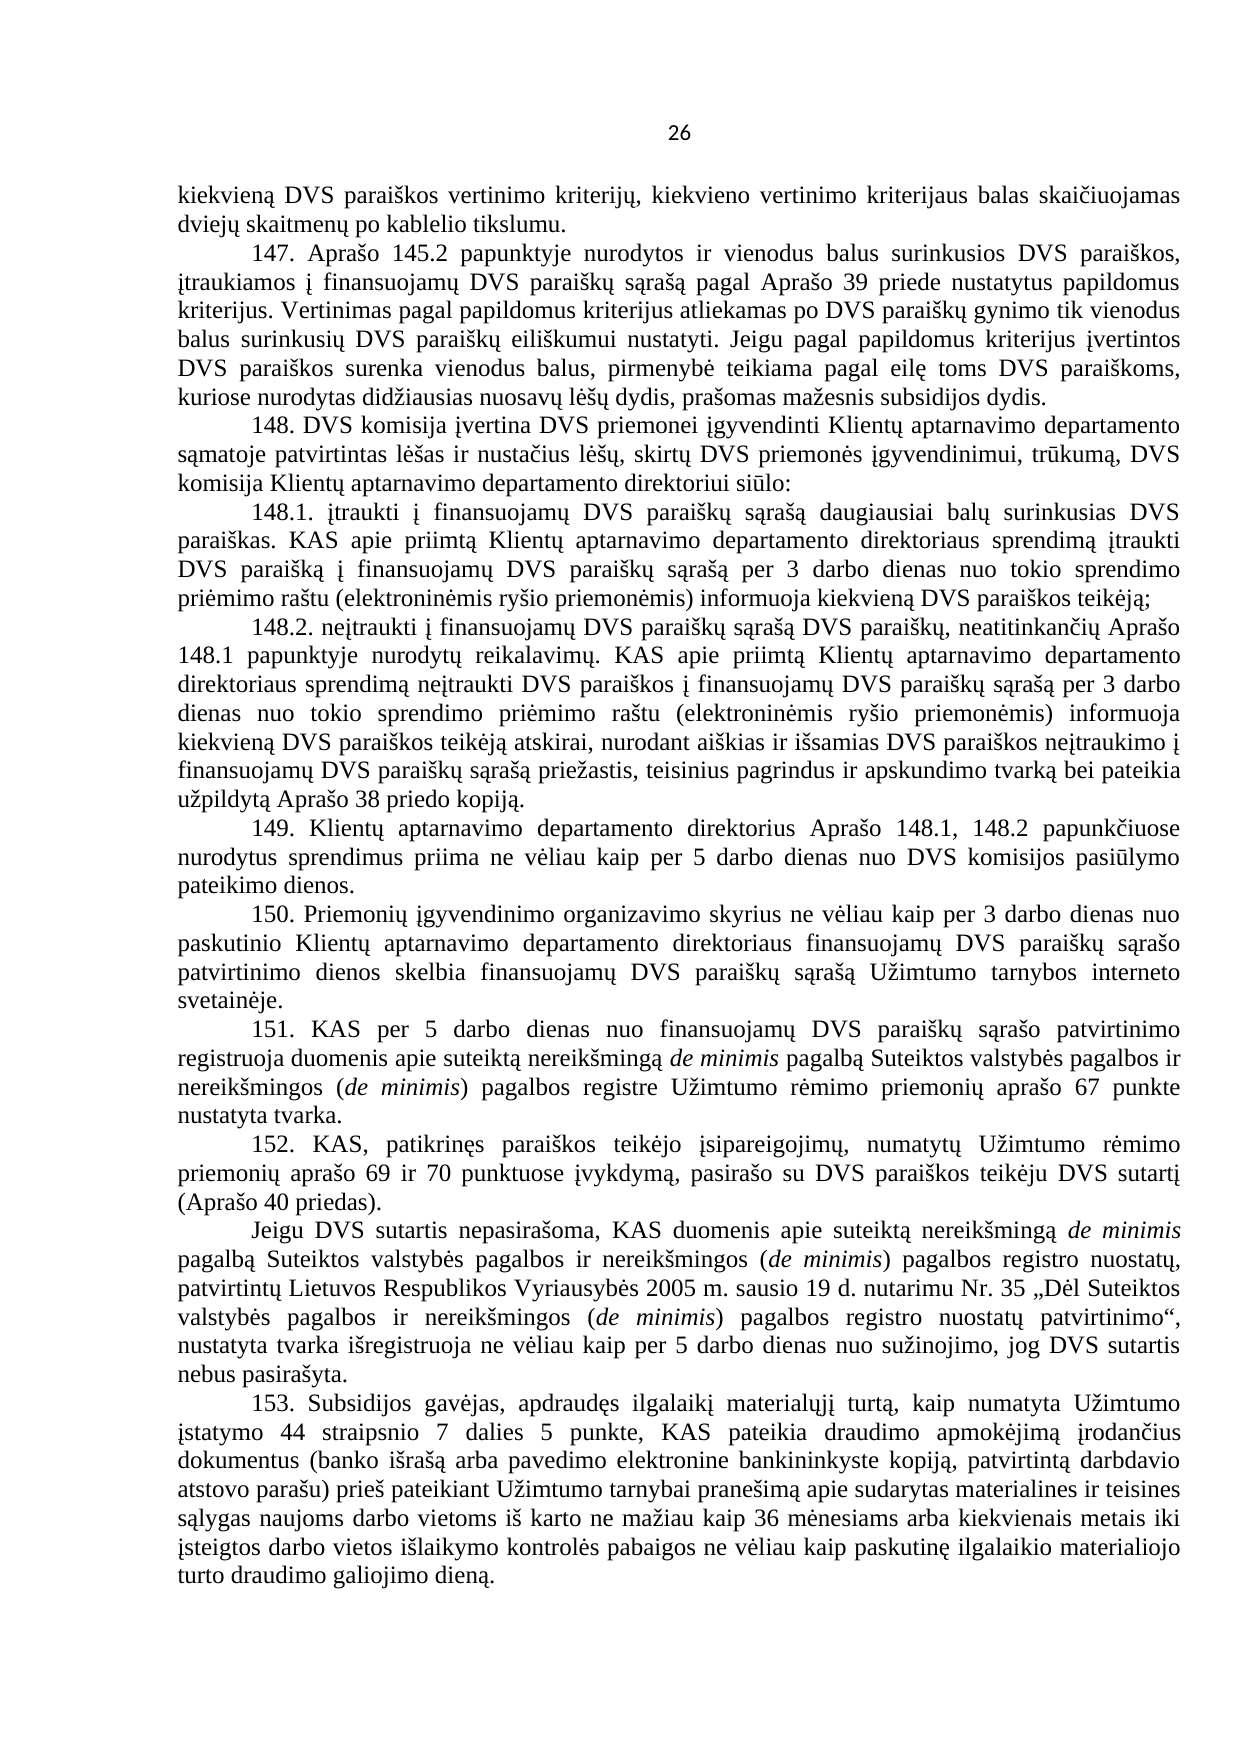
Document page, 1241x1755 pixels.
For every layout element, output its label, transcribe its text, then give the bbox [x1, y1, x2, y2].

text Jeigu DVS sutartis nepasirašoma, KAS duomenis apie suteiktą nereikšmingą de minimis pagalbą Suteiktos valstybės pagalbos ir nereikšmingos (de minimis) pagalbos registro nuostatų, patvirtintų Lietuvos Respublikos Vyriausybės 2005 m. sausio 19 d. nutarimu Nr. 35 „Dėl Suteiktos valstybės pagalbos ir nereikšmingos (de minimis) pagalbos registro nuostatų patvirtinimo“, nustatyta tvarka išregistruoja ne vėliau kaip per 5 darbo dienas nuo sužinojimo, jog DVS sutartis nebus pasirašyta. [177, 1216, 1181, 1388]
text 148.1. įtraukti į finansuojamų DVS paraiškų sąrašą daugiausiai balų surinkusias DVS paraiškas. KAS apie priimtą Klientų aptarnavimo departamento direktoriaus sprendimą įtraukti DVS paraišką į finansuojamų DVS paraiškų sąrašą per 3 darbo dienas nuo tokio sprendimo priėmimo raštu (elektroninėmis ryšio priemonėmis) informuoja kiekvieną DVS paraiškos teikėją; [177, 497, 1181, 612]
text 150. Priemonių įgyvendinimo organizavimo skyrius ne vėliau kaip per 3 darbo dienas nuo paskutinio Klientų aptarnavimo departamento direktoriaus finansuojamų DVS paraiškų sąrašo patvirtinimo dienos skelbia finansuojamų DVS paraiškų sąrašą Užimtumo tarnybos interneto svetainėje. [177, 899, 1181, 1014]
text 149. Klientų aptarnavimo departamento direktorius Aprašo 148.1, 148.2 papunkčiuose nurodytus sprendimus priima ne vėliau kaip per 5 darbo dienas nuo DVS komisijos pasiūlymo pateikimo dienos. [177, 813, 1181, 899]
text 151. KAS per 5 darbo dienas nuo finansuojamų DVS paraiškų sąrašo patvirtinimo registruoja duomenis apie suteiktą nereikšmingą de minimis pagalbą Suteiktos valstybės pagalbos ir nereikšmingos (de minimis) pagalbos registre Užimtumo rėmimo priemonių aprašo 67 punkte nustatyta tvarka. [177, 1014, 1181, 1129]
text 148.2. neįtraukti į finansuojamų DVS paraiškų sąrašą DVS paraiškų, neatitinkančių Aprašo 148.1 papunktyje nurodytų reikalavimų. KAS apie priimtą Klientų aptarnavimo departamento direktoriaus sprendimą neįtraukti DVS paraiškos į finansuojamų DVS paraiškų sąrašą per 3 darbo dienas nuo tokio sprendimo priėmimo raštu (elektroninėmis ryšio priemonėmis) informuoja kiekvieną DVS paraiškos teikėją atskirai, nurodant aiškias ir išsamias DVS paraiškos neįtraukimo į finansuojamų DVS paraiškų sąrašą priežastis, teisinius pagrindus ir apskundimo tvarką bei pateikia užpildytą Aprašo 38 priedo kopiją. [177, 612, 1181, 813]
text 152. KAS, patikrinęs paraiškos teikėjo įsipareigojimų, numatytų Užimtumo rėmimo priemonių aprašo 69 ir 70 punktuose įvykdymą, pasirašo su DVS paraiškos teikėju DVS sutartį (Aprašo 40 priedas). [177, 1129, 1181, 1216]
text 153. Subsidijos gavėjas, apdraudęs ilgalaikį materialųjį turtą, kaip numatyta Užimtumo įstatymo 44 straipsnio 7 dalies 5 punkte, KAS pateikia draudimo apmokėjimą įrodančius dokumentus (banko išrašą arba pavedimo elektronine bankininkyste kopiją, patvirtintą darbdavio atstovo parašu) prieš pateikiant Užimtumo tarnybai pranešimą apie sudarytas materialines ir teisines sąlygas naujoms darbo vietoms iš karto ne mažiau kaip 36 mėnesiams arba kiekvienais metais iki įsteigtos darbo vietos išlaikymo kontrolės pabaigos ne vėliau kaip paskutinę ilgalaikio materialiojo turto draudimo galiojimo dieną. [177, 1388, 1181, 1589]
text kiekvieną DVS paraiškos vertinimo kriterijų, kiekvieno vertinimo kriterijaus balas skaičiuojamas dviejų skaitmenų po kablelio tikslumu. [177, 181, 1181, 238]
text 148. DVS komisija įvertina DVS priemonei įgyvendinti Klientų aptarnavimo departamento sąmatoje patvirtintas lėšas ir nustačius lėšų, skirtų DVS priemonės įgyvendinimui, trūkumą, DVS komisija Klientų aptarnavimo departamento direktoriui siūlo: [177, 411, 1181, 497]
text 147. Aprašo 145.2 papunktyje nurodytos ir vienodus balus surinkusios DVS paraiškos, įtraukiamos į finansuojamų DVS paraiškų sąrašą pagal Aprašo 39 priede nustatytus papildomus kriterijus. Vertinimas pagal papildomus kriterijus atliekamas po DVS paraiškų gynimo tik vienodus balus surinkusių DVS paraiškų eiliškumui nustatyti. Jeigu pagal papildomus kriterijus įvertintos DVS paraiškos surenka vienodus balus, pirmenybė teikiama pagal eilę toms DVS paraiškoms, kuriose nurodytas didžiausias nuosavų lėšų dydis, prašomas mažesnis subsidijos dydis. [177, 238, 1181, 411]
